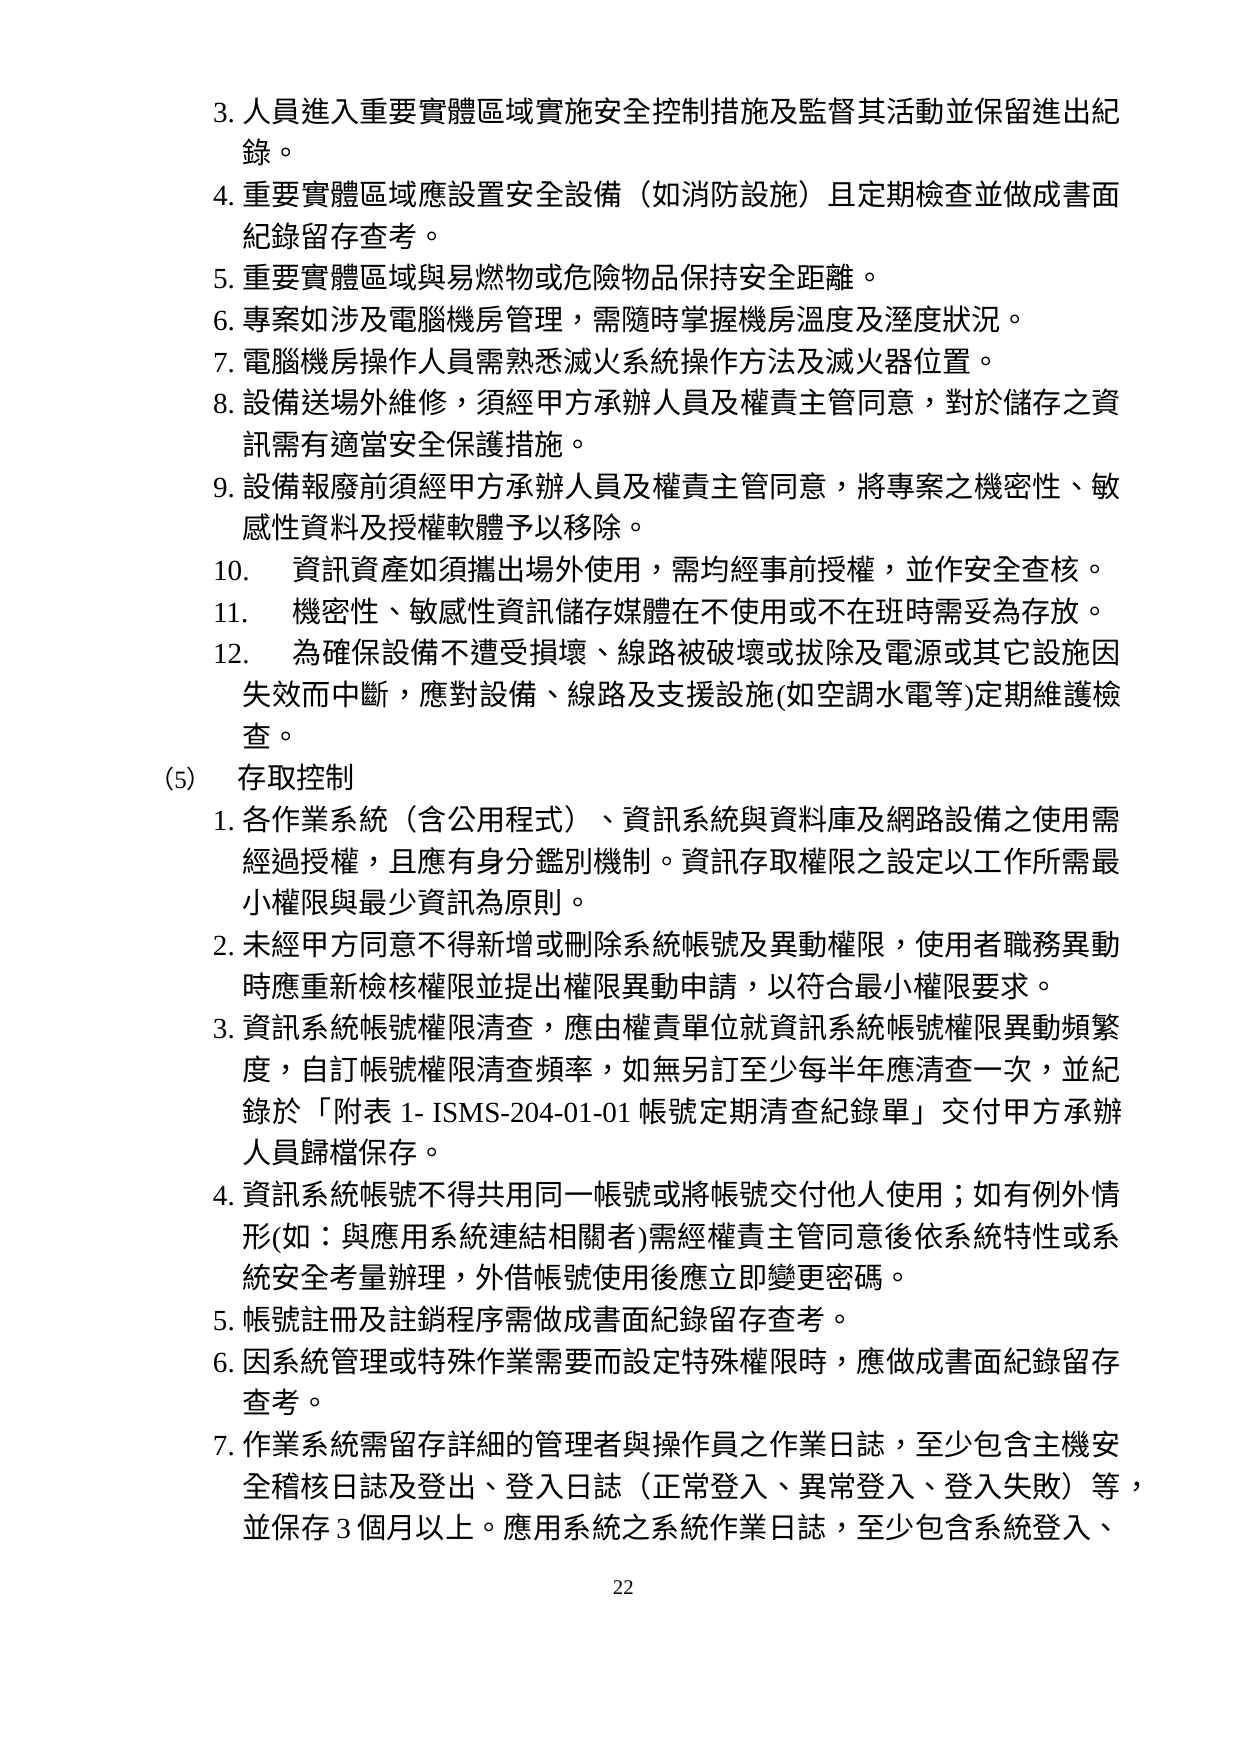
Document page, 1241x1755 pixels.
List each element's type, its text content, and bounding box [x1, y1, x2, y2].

list 資訊系統帳號不得共用同一帳號或將帳號交付他人使用；如有例外情形(如：與應用系統連結相關者)需經權責主管同意後依系統特性或系統安全考量辦理，外借帳號使用後應立即變更密碼。 [213, 1172, 1122, 1297]
list 存取控制 [149, 755, 1122, 797]
list 資訊資產如須攜出場外使用，需均經事前授權，並作安全查核。 [213, 547, 1122, 589]
list 專案如涉及電腦機房管理，需隨時掌握機房溫度及溼度狀況。 [213, 297, 1122, 339]
list 作業系統需留存詳細的管理者與操作員之作業日誌，至少包含主機安全稽核日誌及登出、登入日誌（正常登入、異常登入、登入失敗）等，並保存3個月以上。應用系統之系統作業日誌，至少包含系統登入、登出日誌（正常登入、異常登入、登入失敗）、資料異動、資料查詢等，並保存6個月以上。 [213, 1422, 1122, 1547]
list 設備報廢前須經甲方承辦人員及權責主管同意，將專案之機密性、敏感性資料及授權軟體予以移除。 [213, 464, 1122, 547]
list 機密性、敏感性資訊儲存媒體在不使用或不在班時需妥為存放。 [213, 589, 1122, 630]
list 為確保設備不遭受損壞、線路被破壞或拔除及電源或其它設施因失效而中斷，應對設備、線路及支援設施(如空調水電等)定期維護檢查。 [213, 630, 1122, 755]
list 人員進入重要實體區域實施安全控制措施及監督其活動並保留進出紀錄。 [213, 89, 1122, 172]
list 未經甲方同意不得新增或刪除系統帳號及異動權限，使用者職務異動時應重新檢核權限並提出權限異動申請，以符合最小權限要求。 [213, 922, 1122, 1005]
list 各作業系統（含公用程式）、資訊系統與資料庫及網路設備之使用需經過授權，且應有身分鑑別機制。資訊存取權限之設定以工作所需最小權限與最少資訊為原則。 [213, 797, 1122, 922]
list 重要實體區域應設置安全設備（如消防設施）且定期檢查並做成書面紀錄留存查考。 [213, 172, 1122, 255]
list 帳號註冊及註銷程序需做成書面紀錄留存查考。 [213, 1297, 1122, 1339]
list 設備送場外維修，須經甲方承辦人員及權責主管同意，對於儲存之資訊需有適當安全保護措施。 [213, 380, 1122, 464]
list 重要實體區域與易燃物或危險物品保持安全距離。 [213, 255, 1122, 297]
list 因系統管理或特殊作業需要而設定特殊權限時，應做成書面紀錄留存查考。 [213, 1339, 1122, 1422]
list 資訊系統帳號權限清查，應由權責單位就資訊系統帳號權限異動頻繁度，自訂帳號權限清查頻率，如無另訂至少每半年應清查一次，並紀錄於「附表1- ISMS-204-01-01帳號定期清查紀錄單」交付甲方承辦人員歸檔保存。 [213, 1005, 1122, 1172]
list 電腦機房操作人員需熟悉滅火系統操作方法及滅火器位置。 [213, 339, 1122, 380]
